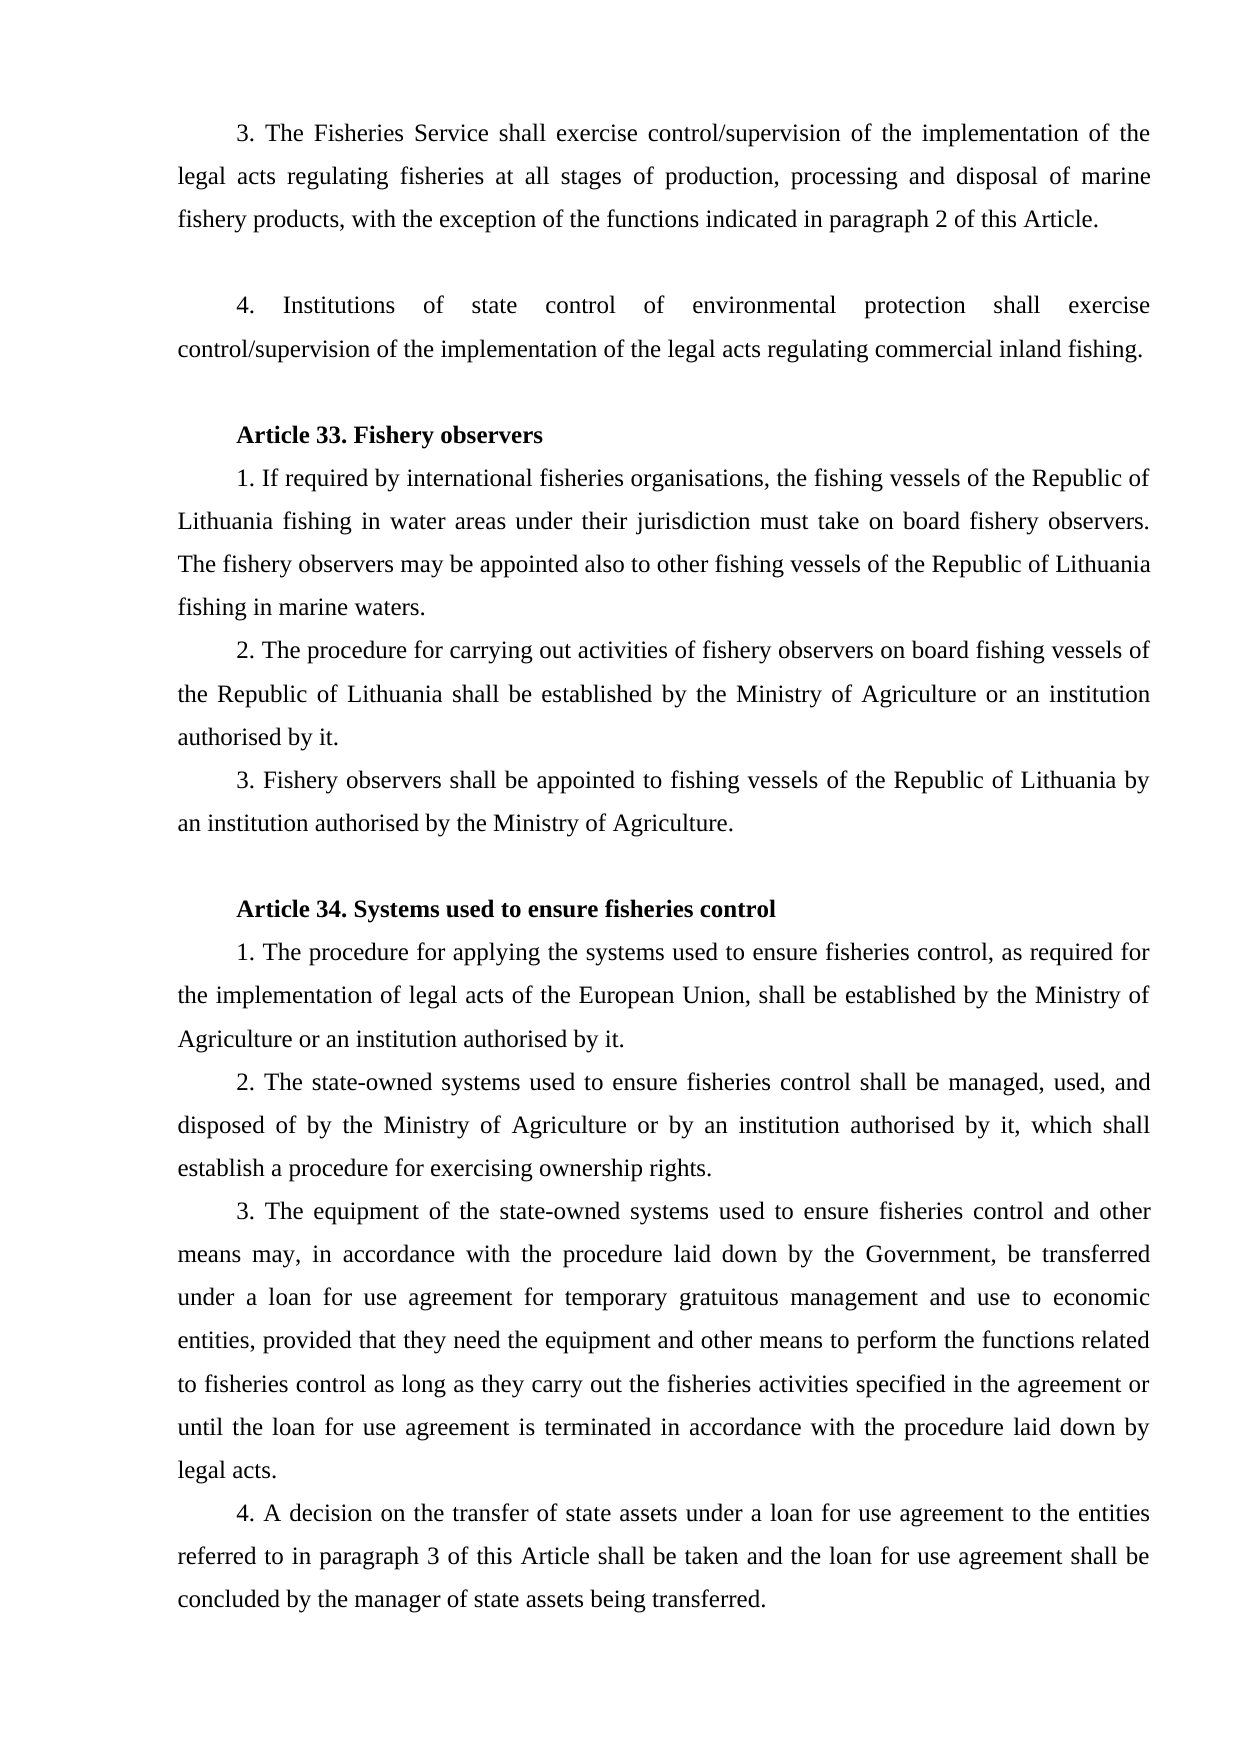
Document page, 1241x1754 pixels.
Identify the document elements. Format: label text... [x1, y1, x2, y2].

text 4. A decision on the transfer of state assets under a loan for use agreement to the entities referred to in paragraph 3 of this Article shall be taken and the loan for use agreement shall be concluded by the manager of state assets being transferred. [177, 1498, 1152, 1613]
text 2. The procedure for carrying out activities of fishery observers on board fishing vessels of the Republic of Lithuania shall be established by the Ministry of Agriculture or an institution authorised by it. [177, 636, 1152, 751]
text 3. Fishery observers shall be appointed to fishing vessels of the Republic of Lithuania by an institution authorised by the Ministry of Agriculture. [177, 765, 1152, 837]
text Article 34. Systems used to ensure fisheries control [177, 894, 1152, 923]
text 4. Institutions of state control of environmental protection shall exercise control/supervision of the implementation of the legal acts regulating commercial inland fishing. [177, 291, 1152, 362]
text Article 33. Fishery observers [177, 420, 1152, 449]
text 1. The procedure for applying the systems used to ensure fisheries control, as required for the implementation of legal acts of the European Union, shall be established by the Ministry of Agriculture or an institution authorised by it. [177, 937, 1152, 1052]
text 3. The equipment of the state-owned systems used to ensure fisheries control and other means may, in accordance with the procedure laid down by the Government, be transferred under a loan for use agreement for temporary gratuitous management and use to economic entities, provided that they need the equipment and other means to perform the functions related to fisheries control as long as they carry out the fisheries activities specified in the agreement or until the loan for use agreement is terminated in accordance with the procedure laid down by legal acts. [177, 1196, 1152, 1484]
text 3. The Fisheries Service shall exercise control/supervision of the implementation of the legal acts regulating fisheries at all stages of production, processing and disposal of marine fishery products, with the exception of the functions indicated in paragraph 2 of this Article. [177, 118, 1152, 233]
text 2. The state-owned systems used to ensure fisheries control shall be managed, used, and disposed of by the Ministry of Agriculture or by an institution authorised by it, which shall establish a procedure for exercising ownership rights. [177, 1067, 1152, 1182]
text 1. If required by international fisheries organisations, the fishing vessels of the Republic of Lithuania fishing in water areas under their jurisdiction must take on board fishery observers. The fishery observers may be appointed also to other fishing vessels of the Republic of Lithuania fishing in marine waters. [177, 463, 1152, 621]
